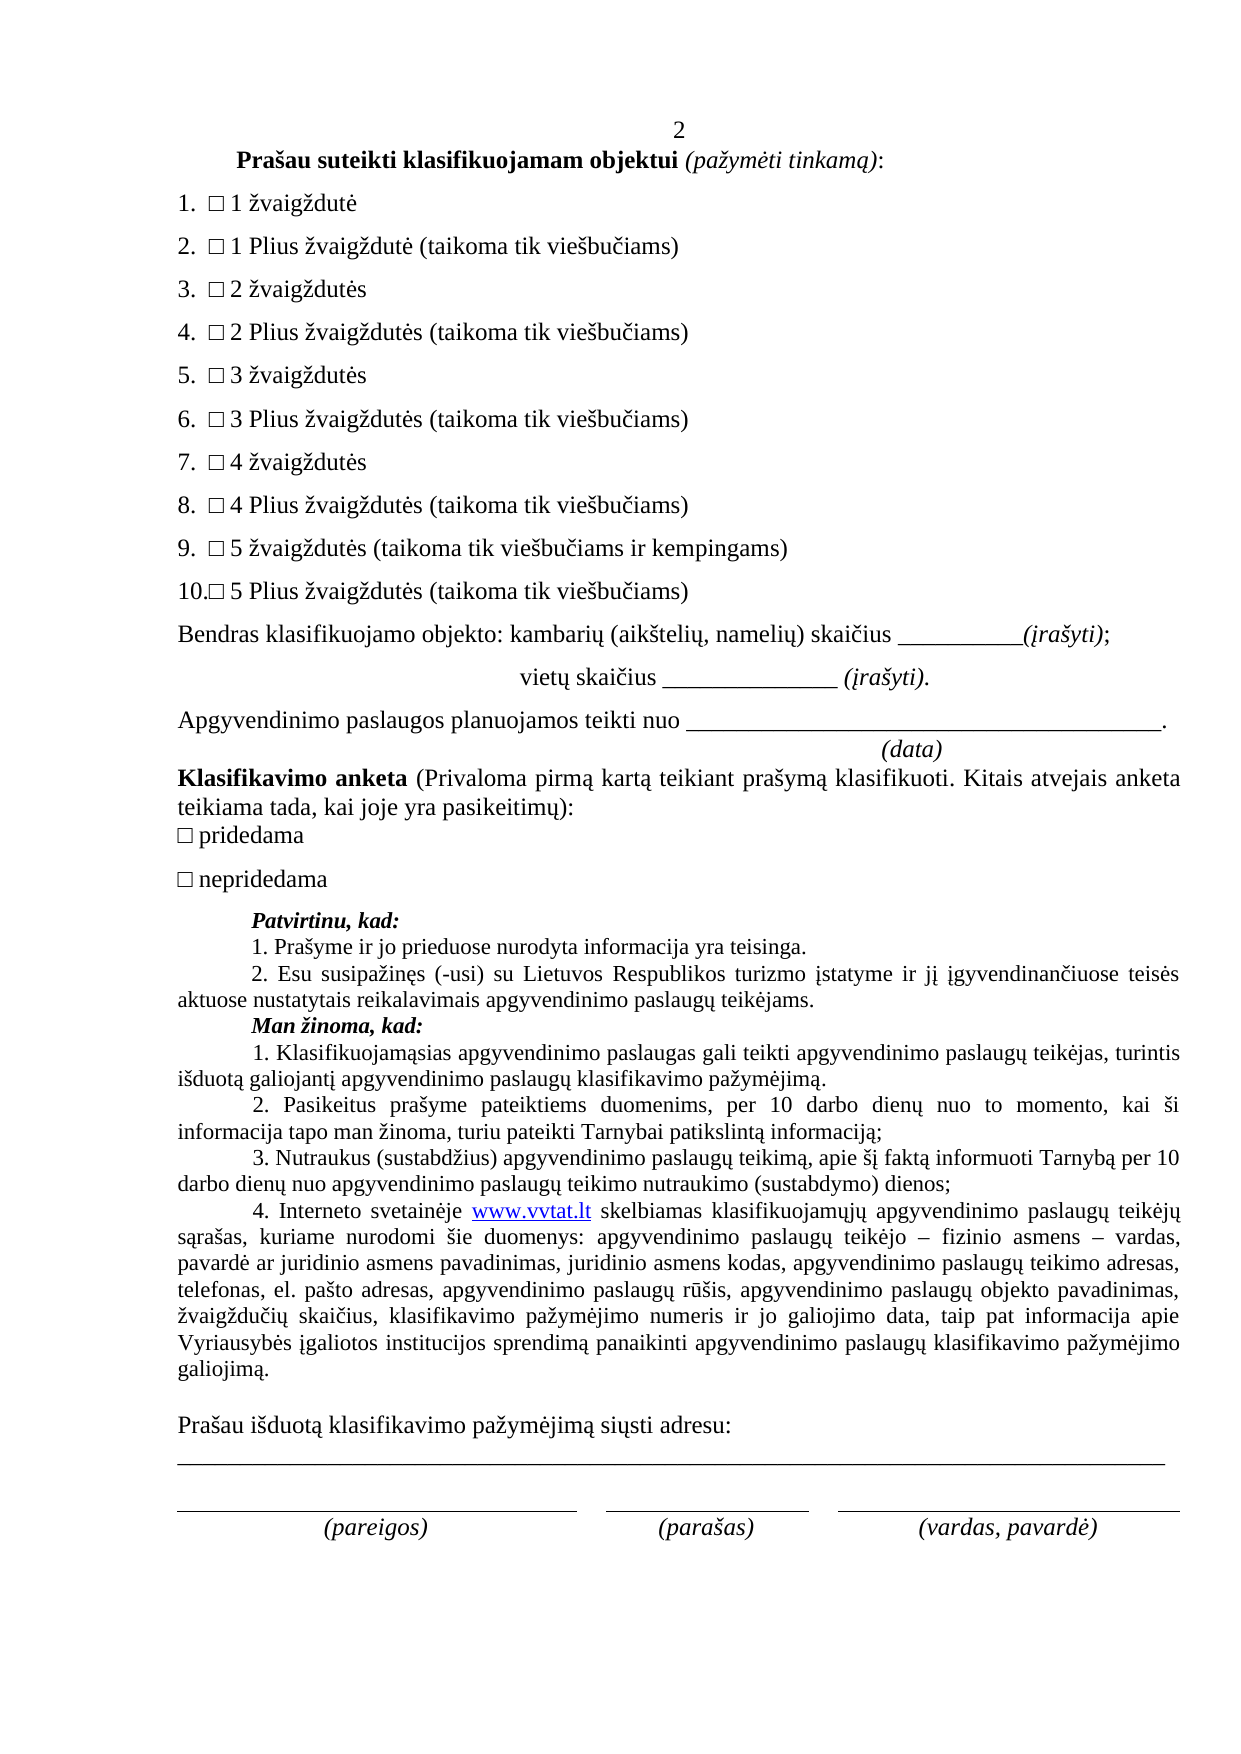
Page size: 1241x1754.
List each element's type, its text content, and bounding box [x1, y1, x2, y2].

text 2. Pasikeitus prašyme pateiktiems duomenims, per 10 darbo dienų nuo to momento, kai ši informacija tapo man žinoma, turiu pateikti Tarnybai patikslintą informaciją; [177, 1091, 1181, 1144]
table_header (pareigos) [177, 1512, 577, 1548]
text Apgyvendinimo paslaugos planuojamos teikti nuo ______________________________________. [177, 706, 1181, 734]
text 3. Nutraukus (sustabdžius) apgyvendinimo paslaugų teikimą, apie šį faktą informuoti Tarnybą per 10 darbo dienų nuo apgyvendinimo paslaugų teikimo nutraukimo (sustabdymo) dienos; [177, 1144, 1181, 1197]
text 10.□ 5 Plius žvaigždutės (taikoma tik viešbučiams) [177, 576, 1181, 605]
text 1. Klasifikuojamąsias apgyvendinimo paslaugas gali teikti apgyvendinimo paslaugų teikėjas, turintis išduotą galiojantį apgyvendinimo paslaugų klasifikavimo pažymėjimą. [177, 1039, 1181, 1091]
text Bendras klasifikuojamo objekto: kambarių (aikštelių, namelių) skaičius __________(įrašyti); [177, 619, 1181, 648]
text 7. □ 4 žvaigždutės [177, 447, 1181, 476]
text 2. □ 1 Plius žvaigždutė (taikoma tik viešbučiams) [177, 231, 1181, 260]
text vietų skaičius ______________ (įrašyti). [177, 662, 1181, 691]
text 8. □ 4 Plius žvaigždutės (taikoma tik viešbučiams) [177, 490, 1181, 519]
table_header (vardas, pavardė) [838, 1512, 1180, 1548]
table_header (parašas) [606, 1512, 808, 1548]
text 1. Prašyme ir jo prieduose nurodyta informacija yra teisinga. [177, 933, 1181, 959]
text 9. □ 5 žvaigždutės (taikoma tik viešbučiams ir kempingams) [177, 533, 1181, 562]
text 5. □ 3 žvaigždutės [177, 361, 1181, 389]
text 4. □ 2 Plius žvaigždutės (taikoma tik viešbučiams) [177, 317, 1181, 346]
text □ nepridedama [177, 864, 1181, 892]
text 4. Interneto svetainėje www.vvtat.lt skelbiamas klasifikuojamųjų apgyvendinimo paslaugų teikėjų sąrašas, kuriame nurodomi šie duomenys: apgyvendinimo paslaugų teikėjo – fizinio asmens – vardas, pavardė ar juridinio asmens pavadinimas, juridinio asmens kodas, apgyvendinimo paslaugų teikimo adresas, telefonas, el. pašto adresas, apgyvendinimo paslaugų rūšis, apgyvendinimo paslaugų objekto pavadinimas, žvaigždučių skaičius, klasifikavimo pažymėjimo numeris ir jo galiojimo data, taip pat informacija apie Vyriausybės įgaliotos institucijos sprendimą panaikinti apgyvendinimo paslaugų klasifikavimo pažymėjimo galiojimą. [177, 1197, 1181, 1381]
table_header [577, 1511, 606, 1548]
text Prašau suteikti klasifikuojamam objektui (pažymėti tinkamą): [177, 145, 1181, 174]
text _______________________________________________________________________________ [177, 1439, 1181, 1467]
text Patvirtinu, kad: [177, 907, 1181, 933]
text (data) [177, 734, 1181, 763]
text Prašau išduotą klasifikavimo pažymėjimą siųsti adresu: [177, 1410, 1181, 1439]
text 6. □ 3 Plius žvaigždutės (taikoma tik viešbučiams) [177, 404, 1181, 432]
text 1. □ 1 žvaigždutė [177, 188, 1181, 217]
text □ pridedama [177, 821, 1181, 849]
text Klasifikavimo anketa (Privaloma pirmą kartą teikiant prašymą klasifikuoti. Kitais atvejais anketa teikiama tada, kai joje yra pasikeitimų): [177, 763, 1181, 821]
text 2. Esu susipažinęs (-usi) su Lietuvos Respublikos turizmo įstatyme ir jį įgyvendinančiuose teisės aktuose nustatytais reikalavimais apgyvendinimo paslaugų teikėjams. [177, 959, 1181, 1012]
text 3. □ 2 žvaigždutės [177, 274, 1181, 303]
table_header [809, 1511, 838, 1548]
text Man žinoma, kad: [177, 1012, 1181, 1039]
